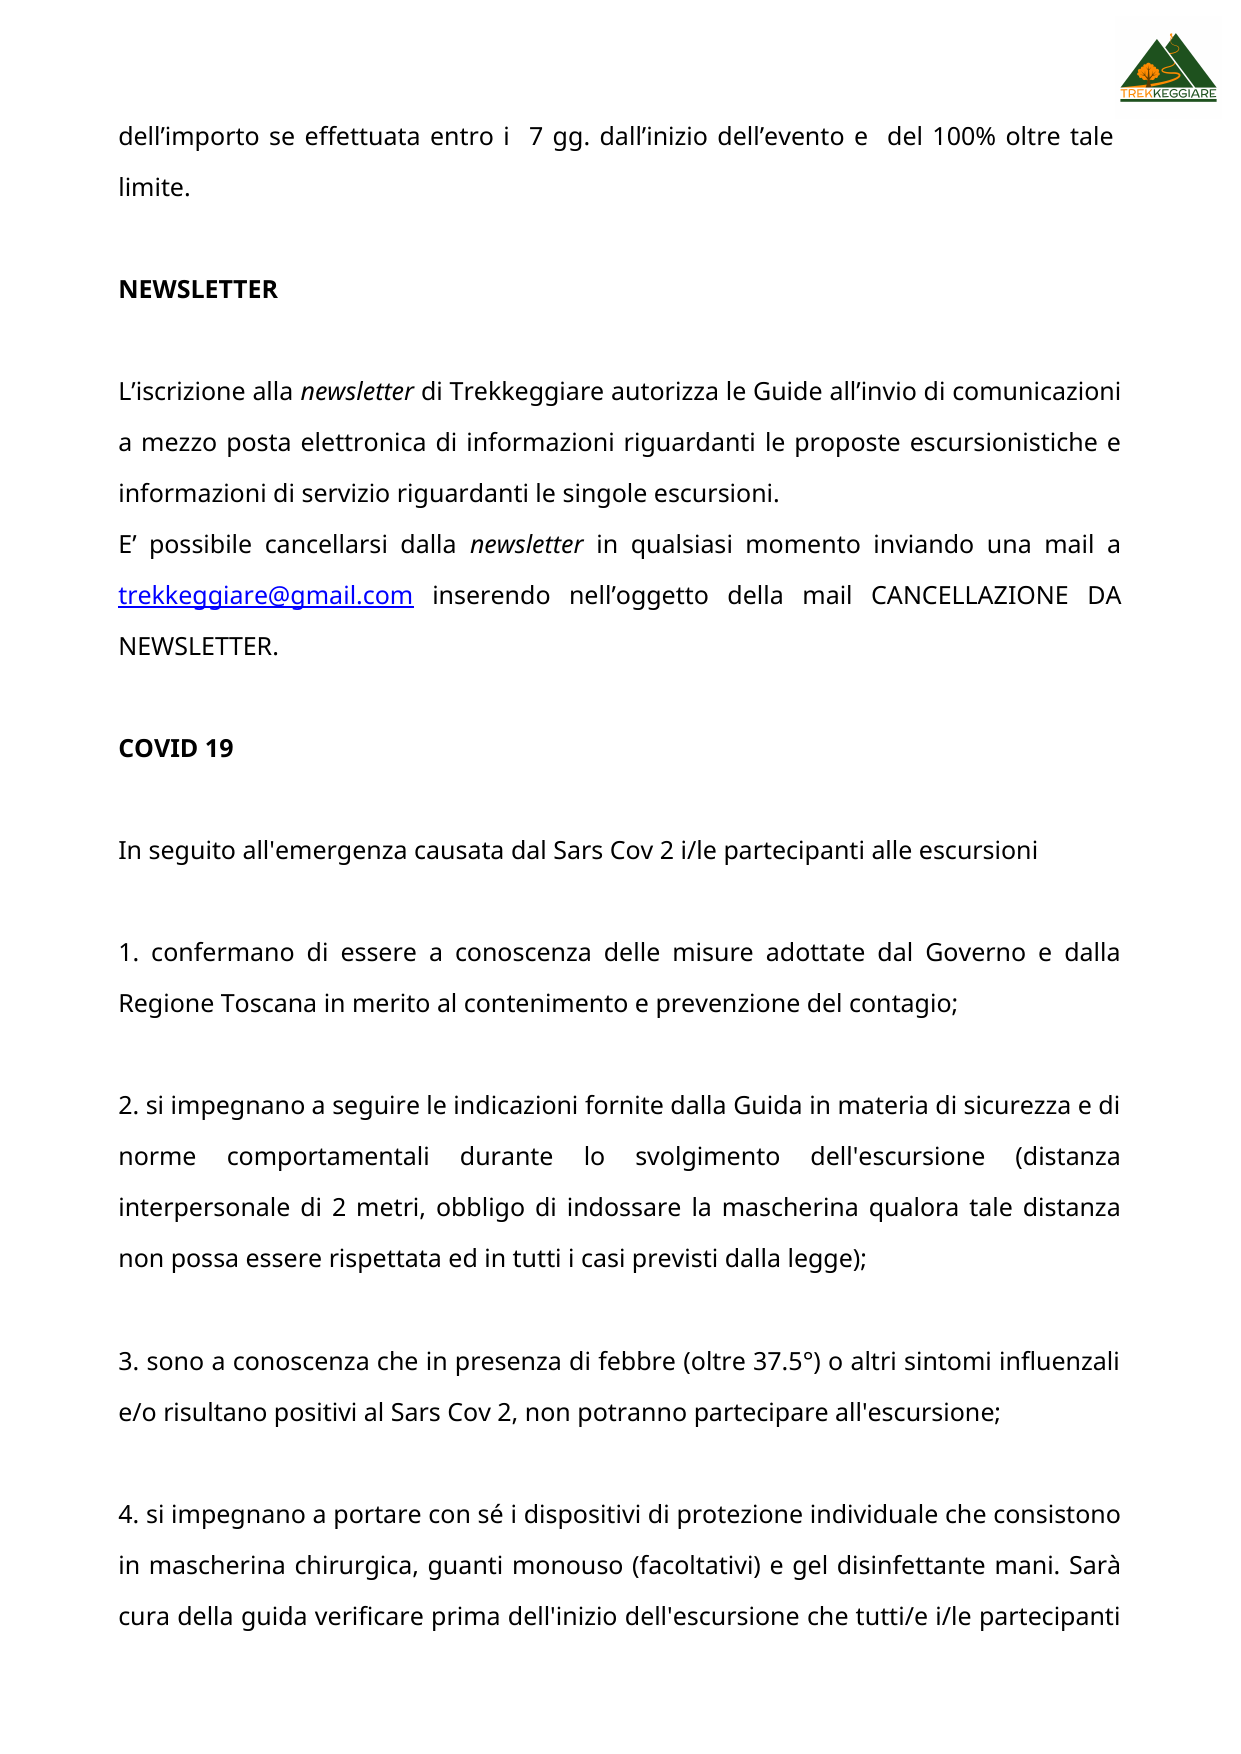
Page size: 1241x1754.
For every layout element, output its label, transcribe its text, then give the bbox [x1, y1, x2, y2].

text L’iscrizione alla newsletter di Trekkeggiare autorizza le Guide all’invio di comunicazioni a mezzo posta elettronica di informazioni riguardanti le proposte escursionistiche e informazioni di servizio riguardanti le singole escursioni. [118, 373, 1122, 509]
text NEWSLETTER [118, 271, 1122, 305]
text E’ possibile cancellarsi dalla newsletter in qualsiasi momento inviando una mail a trekkeggiare@gmail.com inserendo nell’oggetto della mail CANCELLAZIONE DA NEWSLETTER. [118, 526, 1122, 663]
text 4. si impegnano a portare con sé i dispositivi di protezione individuale che consistono in mascherina chirurgica, guanti monouso (facoltativi) e gel disinfettante mani. Sarà cura della guida verificare prima dell'inizio dell'escursione che tutti/e i/le partecipanti [118, 1496, 1122, 1632]
text 2. si impegnano a seguire le indicazioni fornite dalla Guida in materia di sicurezza e di norme comportamentali durante lo svolgimento dell'escursione (distanza interpersonale di 2 metri, obbligo di indossare la mascherina qualora tale distanza non possa essere rispettata ed in tutti i casi previsti dalla legge); [118, 1088, 1122, 1275]
text dell’importo se effettuata entro i 7 gg. dall’inizio dell’evento e del 100% oltre tale limite. [118, 118, 1122, 203]
text 1. confermano di essere a conoscenza delle misure adottate dal Governo e dalla Regione Toscana in merito al contenimento e prevenzione del contagio; [118, 935, 1122, 1020]
text In seguito all'emergenza causata dal Sars Cov 2 i/le partecipanti alle escursioni [118, 833, 1122, 867]
picture [1115, 16, 1222, 119]
text 3. sono a conoscenza che in presenza di febbre (oltre 37.5°) o altri sintomi influenzali e/o risultano positivi al Sars Cov 2, non potranno partecipare all'escursione; [118, 1343, 1122, 1428]
text COVID 19 [118, 731, 1122, 765]
